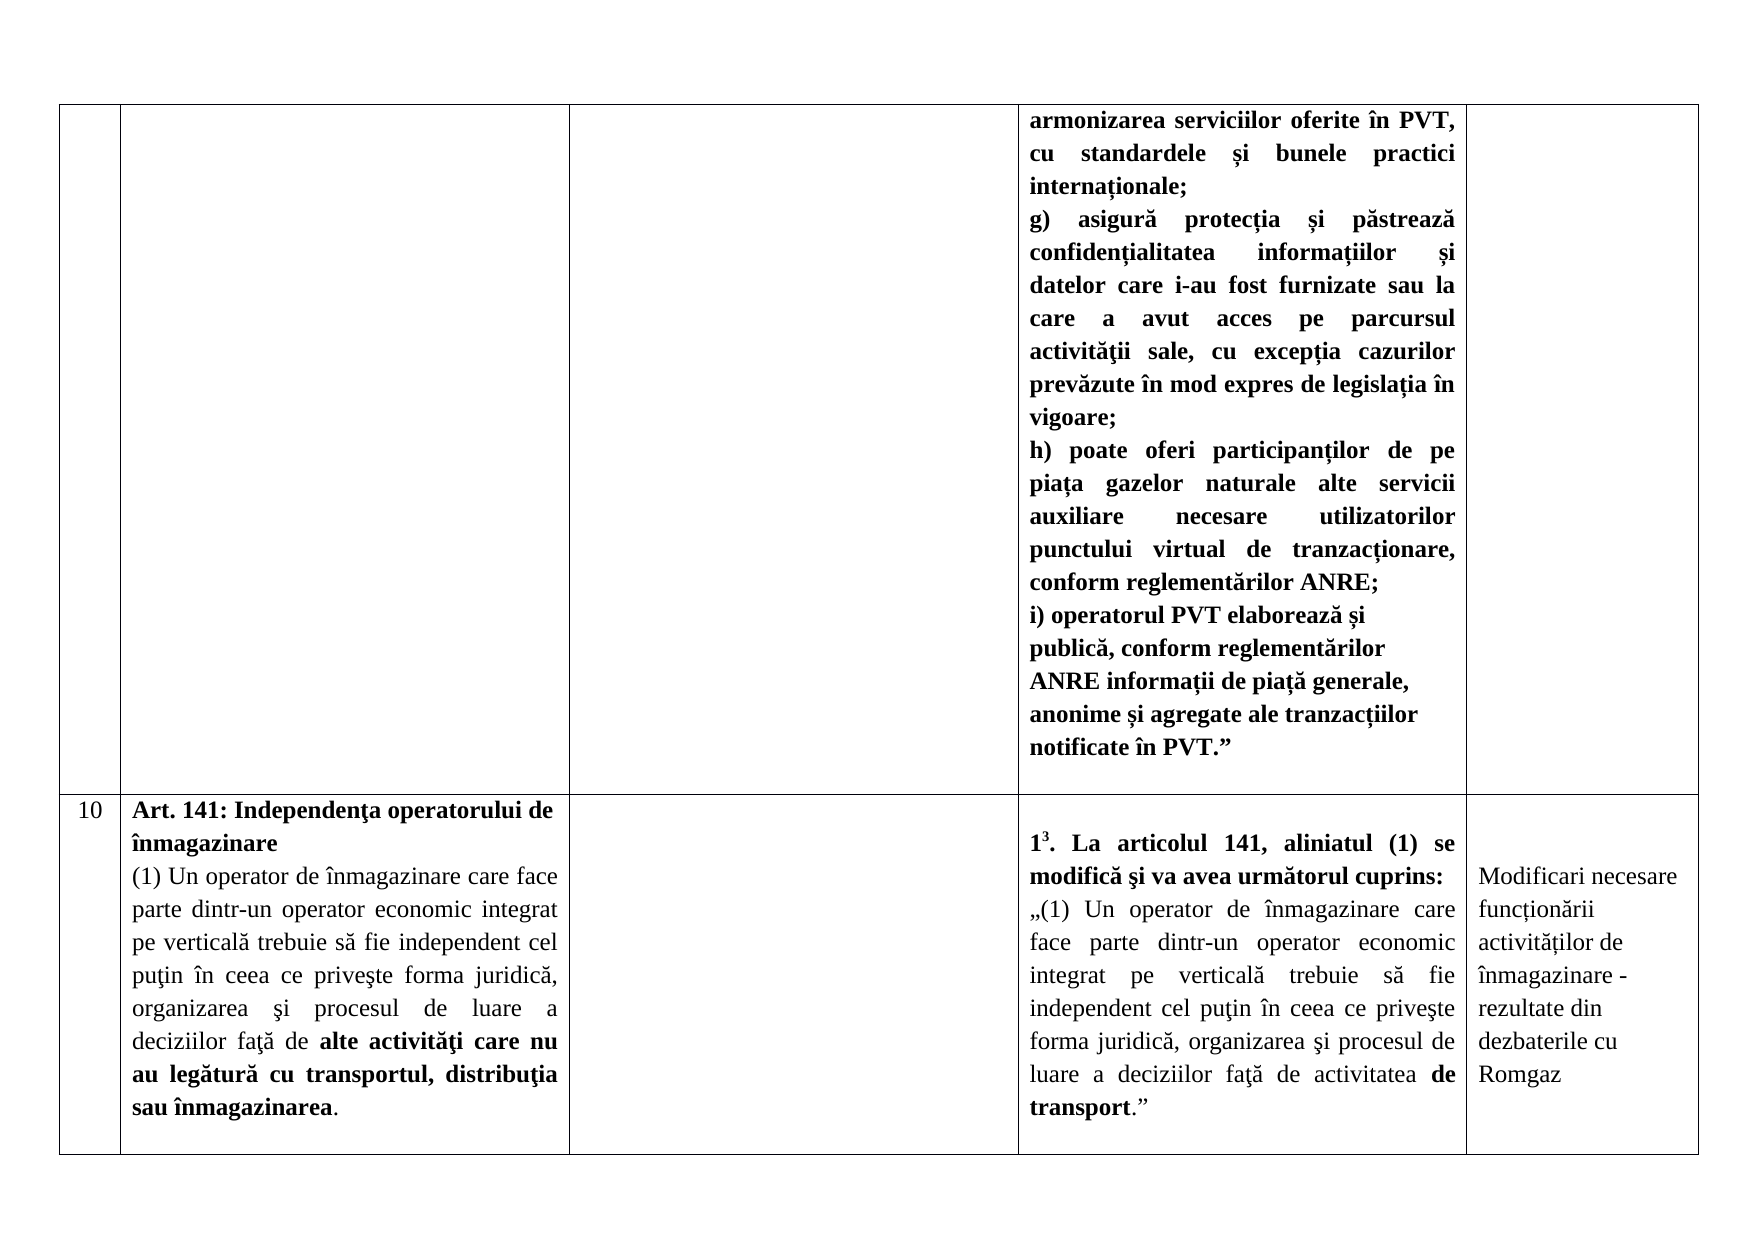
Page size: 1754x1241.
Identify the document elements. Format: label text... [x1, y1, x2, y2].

table_cell 10 [60, 795, 120, 1154]
table_cell ------ [570, 105, 1018, 794]
table_cell ------ ------ [570, 795, 1018, 1154]
table_cell 13. La articolul 141, aliniatul (1) se modifică şi va avea următorul cuprins: „(1) Un operator de înmagazinare care face parte dintr-un operator economic integrat pe verticală trebuie să fie independent cel puţin în ceea ce priveşte forma juridică, organizarea şi procesul de luare a deciziilor faţă de activitatea de transport.” [1019, 795, 1466, 1154]
table_cell [60, 105, 120, 794]
table_cell armonizarea serviciilor oferite în PVT, cu standardele și bunele practici internaționale; g) asigură protecția și păstrează confidențialitatea informațiilor și datelor care i-au fost furnizate sau la care a avut acces pe parcursul activităţii sale, cu excepția cazurilor prevăzute în mod expres de legislația în vigoare; h) poate oferi participanților de pe piața gazelor naturale alte servicii auxiliare necesare utilizatorilor punctului virtual de tranzacționare, conform reglementărilor ANRE; i) operatorul PVT elaborează și publică, conform reglementărilor ANRE informații de piață generale, anonime și agregate ale tranzacțiilor notificate în PVT.” [1019, 105, 1466, 794]
table_cell ------ [121, 105, 569, 794]
table_cell Modificari necesare funcționării activităților de înmagazinare -rezultate din dezbaterile cu Romgaz [1467, 795, 1698, 1154]
table_cell [1467, 105, 1698, 794]
table_cell Art. 141: Independenţa operatorului de înmagazinare (1) Un operator de înmagazinare care face parte dintr-un operator economic integrat pe verticală trebuie să fie independent cel puţin în ceea ce priveşte forma juridică, organizarea şi procesul de luare a deciziilor faţă de alte activităţi care nu au legătură cu transportul, distribuţia sau înmagazinarea. [121, 795, 569, 1154]
